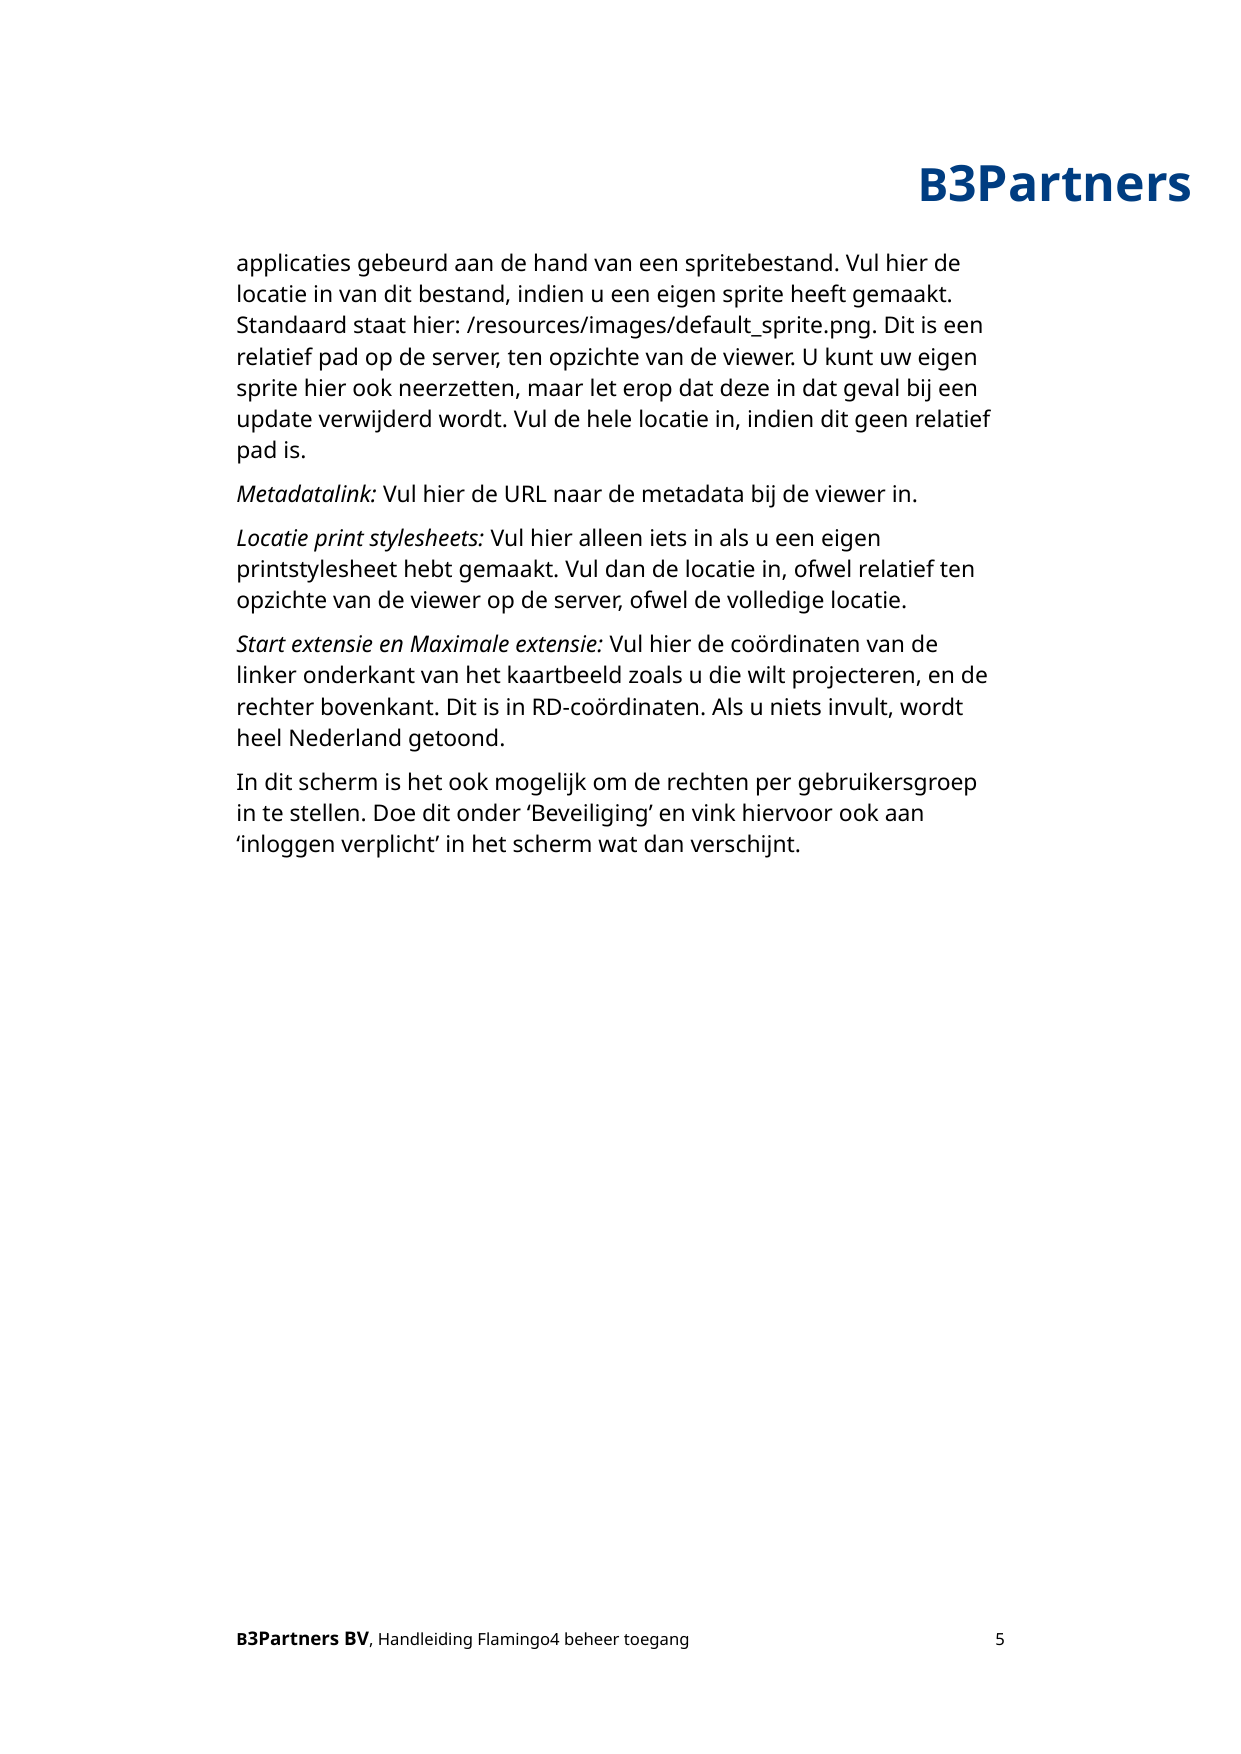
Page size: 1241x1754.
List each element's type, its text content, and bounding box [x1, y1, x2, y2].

text Start extensie en Maximale extensie: Vul hier de coördinaten van de linker onderkant van het kaartbeeld zoals u die wilt projecteren, en de rechter bovenkant. Dit is in RD-coördinaten. Als u niets invult, wordt heel Nederland getoond. [236, 628, 1004, 753]
text In dit scherm is het ook mogelijk om de rechten per gebruikersgroep in te stellen. Doe dit onder ‘Beveiliging’ en vink hiervoor ook aan ‘inloggen verplicht’ in het scherm wat dan verschijnt. [236, 766, 1004, 859]
text Locatie print stylesheets: Vul hier alleen iets in als u een eigen printstylesheet hebt gemaakt. Vul dan de locatie in, ofwel relatief ten opzichte van de viewer op de server, ofwel de volledige locatie. [236, 522, 1004, 616]
text Metadatalink: Vul hier de URL naar de metadata bij de viewer in. [236, 478, 1004, 509]
text applicaties gebeurd aan de hand van een spritebestand. Vul hier de locatie in van dit bestand, indien u een eigen sprite heeft gemaakt. Standaard staat hier: /resources/images/default_sprite.png. Dit is een relatief pad op de server, ten opzichte van de viewer. U kunt uw eigen sprite hier ook neerzetten, maar let erop dat deze in dat geval bij een update verwijderd wordt. Vul de hele locatie in, indien dit geen relatief pad is. [236, 247, 1004, 466]
